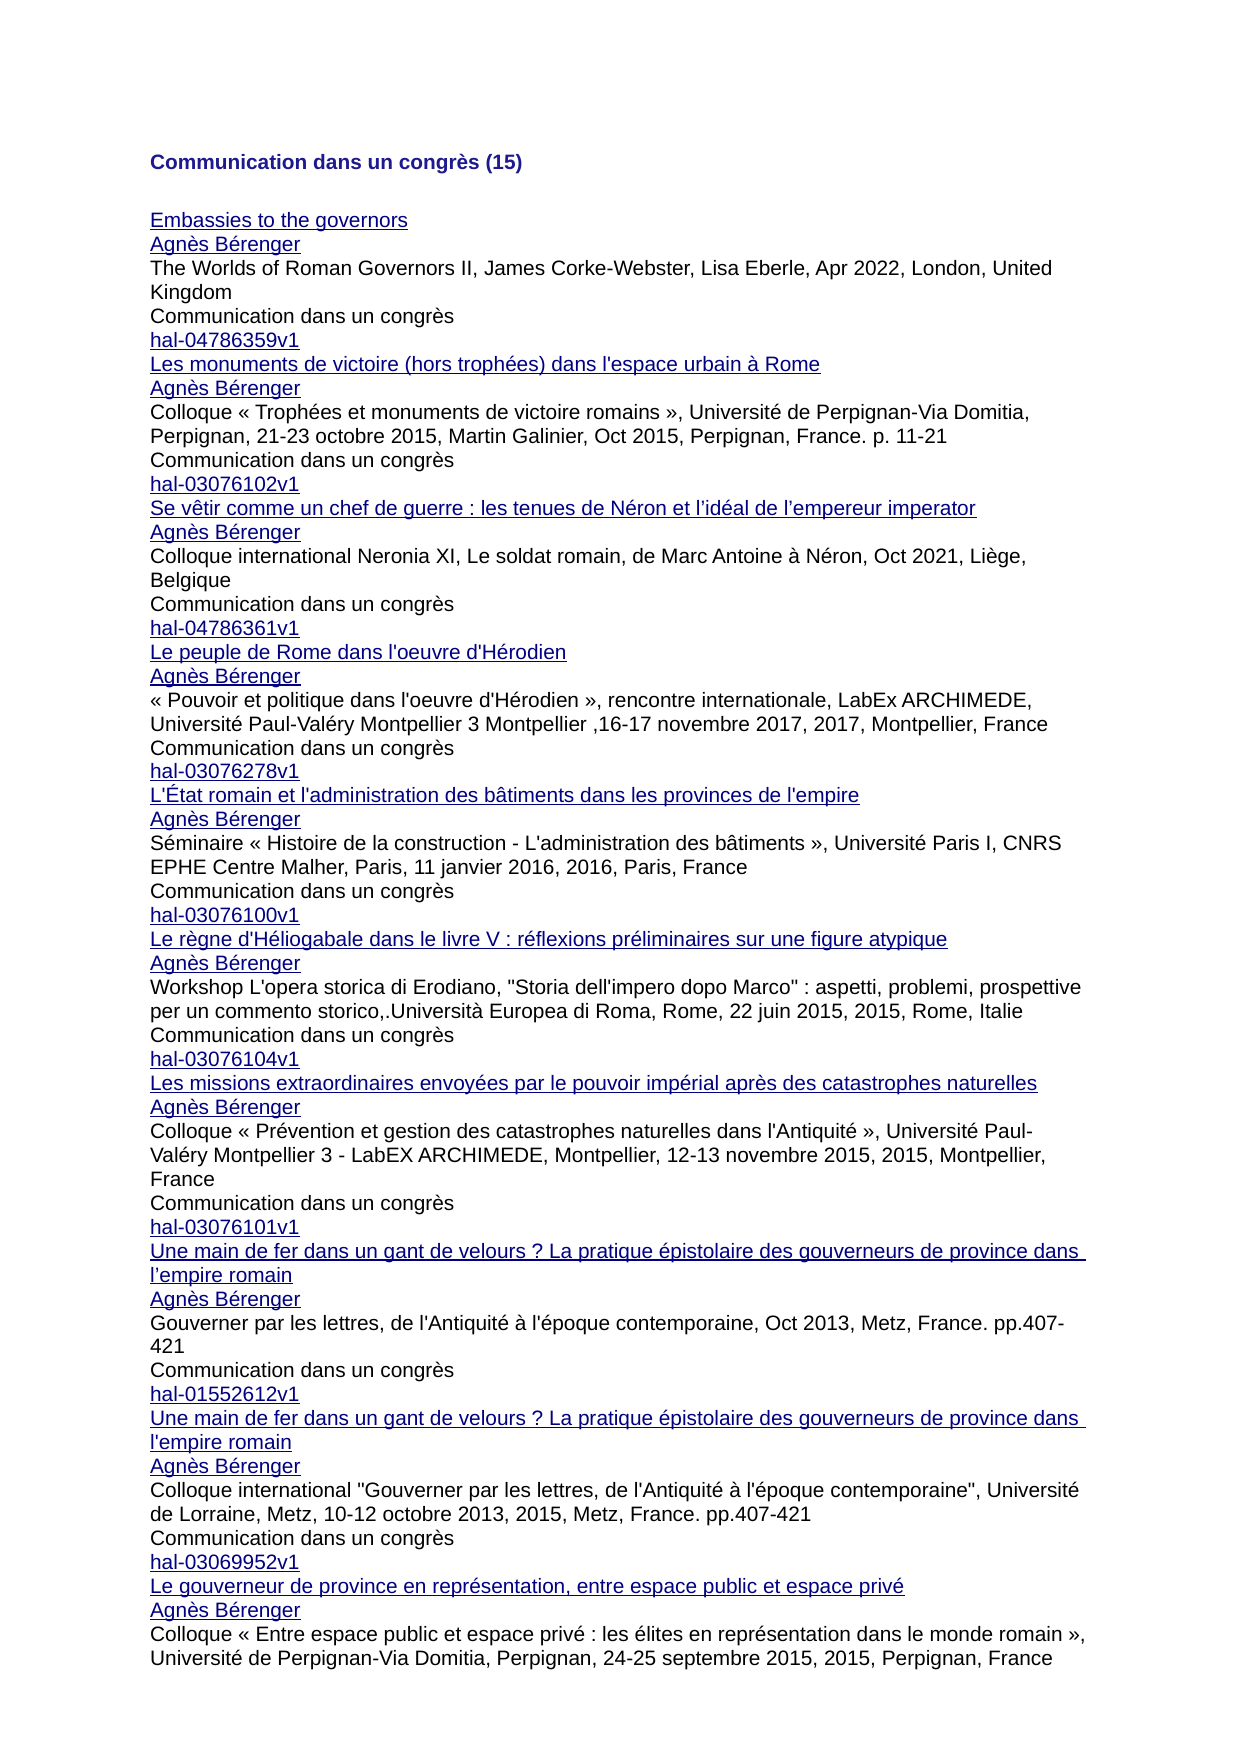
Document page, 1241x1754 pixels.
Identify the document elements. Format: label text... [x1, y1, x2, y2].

table_cell Les missions extraordinaires envoyées par le pouvoir impérial après des catastrophes naturelles Agnès Bérenger Colloque « Prévention et gestion des catastrophes naturelles dans l'Antiquité », Université Paul-Valéry Montpellier 3 - LabEX ARCHIMEDE, Montpellier, 12-13 novembre 2015, 2015, Montpellier, France Communication dans un congrès hal-03076101v1 [150, 1071, 1090, 1238]
table_cell Se vêtir comme un chef de guerre : les tenues de Néron et l’idéal de l’empereur imperator Agnès Bérenger Colloque international Neronia XI, Le soldat romain, de Marc Antoine à Néron, Oct 2021, Liège, Belgique Communication dans un congrès hal-04786361v1 [150, 496, 1090, 639]
table_header Embassies to the governors Agnès Bérenger The Worlds of Roman Governors II, James Corke-Webster, Lisa Eberle, Apr 2022, London, United Kingdom Communication dans un congrès hal-04786359v1 [150, 208, 1090, 352]
table_cell Les monuments de victoire (hors trophées) dans l'espace urbain à Rome Agnès Bérenger Colloque « Trophées et monuments de victoire romains », Université de Perpignan-Via Domitia, Perpignan, 21-23 octobre 2015, Martin Galinier, Oct 2015, Perpignan, France. p. 11-21 Communication dans un congrès hal-03076102v1 [150, 352, 1090, 496]
subtitle Communication dans un congrès (15) [150, 150, 1090, 174]
table_cell Le gouverneur de province en représentation, entre espace public et espace privé Agnès Bérenger Colloque « Entre espace public et espace privé : les élites en représentation dans le monde romain », Université de Perpignan-Via Domitia, Perpignan, 24-25 septembre 2015, 2015, Perpignan, France [150, 1574, 1090, 1670]
table_cell Le règne d'Héliogabale dans le livre V : réflexions préliminaires sur une figure atypique Agnès Bérenger Workshop L'opera storica di Erodiano, "Storia dell'impero dopo Marco" : aspetti, problemi, prospettive per un commento storico,.Università Europea di Roma, Rome, 22 juin 2015, 2015, Rome, Italie Communication dans un congrès hal-03076104v1 [150, 927, 1090, 1071]
table_cell L'État romain et l'administration des bâtiments dans les provinces de l'empire Agnès Bérenger Séminaire « Histoire de la construction - L'administration des bâtiments », Université Paris I, CNRS EPHE Centre Malher, Paris, 11 janvier 2016, 2016, Paris, France Communication dans un congrès hal-03076100v1 [150, 783, 1090, 927]
table_cell Le peuple de Rome dans l'oeuvre d'Hérodien Agnès Bérenger « Pouvoir et politique dans l'oeuvre d'Hérodien », rencontre internationale, LabEx ARCHIMEDE, Université Paul-Valéry Montpellier 3 Montpellier ,16-17 novembre 2017, 2017, Montpellier, France Communication dans un congrès hal-03076278v1 [150, 640, 1090, 783]
table_cell Une main de fer dans un gant de velours ? La pratique épistolaire des gouverneurs de province dans l'empire romain Agnès Bérenger Colloque international "Gouverner par les lettres, de l'Antiquité à l'époque contemporaine", Université de Lorraine, Metz, 10-12 octobre 2013, 2015, Metz, France. pp.407-421 Communication dans un congrès hal-03069952v1 [150, 1406, 1090, 1574]
table_cell Une main de fer dans un gant de velours ? La pratique épistolaire des gouverneurs de province dans l’empire romain Agnès Bérenger Gouverner par les lettres, de l'Antiquité à l'époque contemporaine, Oct 2013, Metz, France. pp.407-421 Communication dans un congrès hal-01552612v1 [150, 1239, 1090, 1406]
